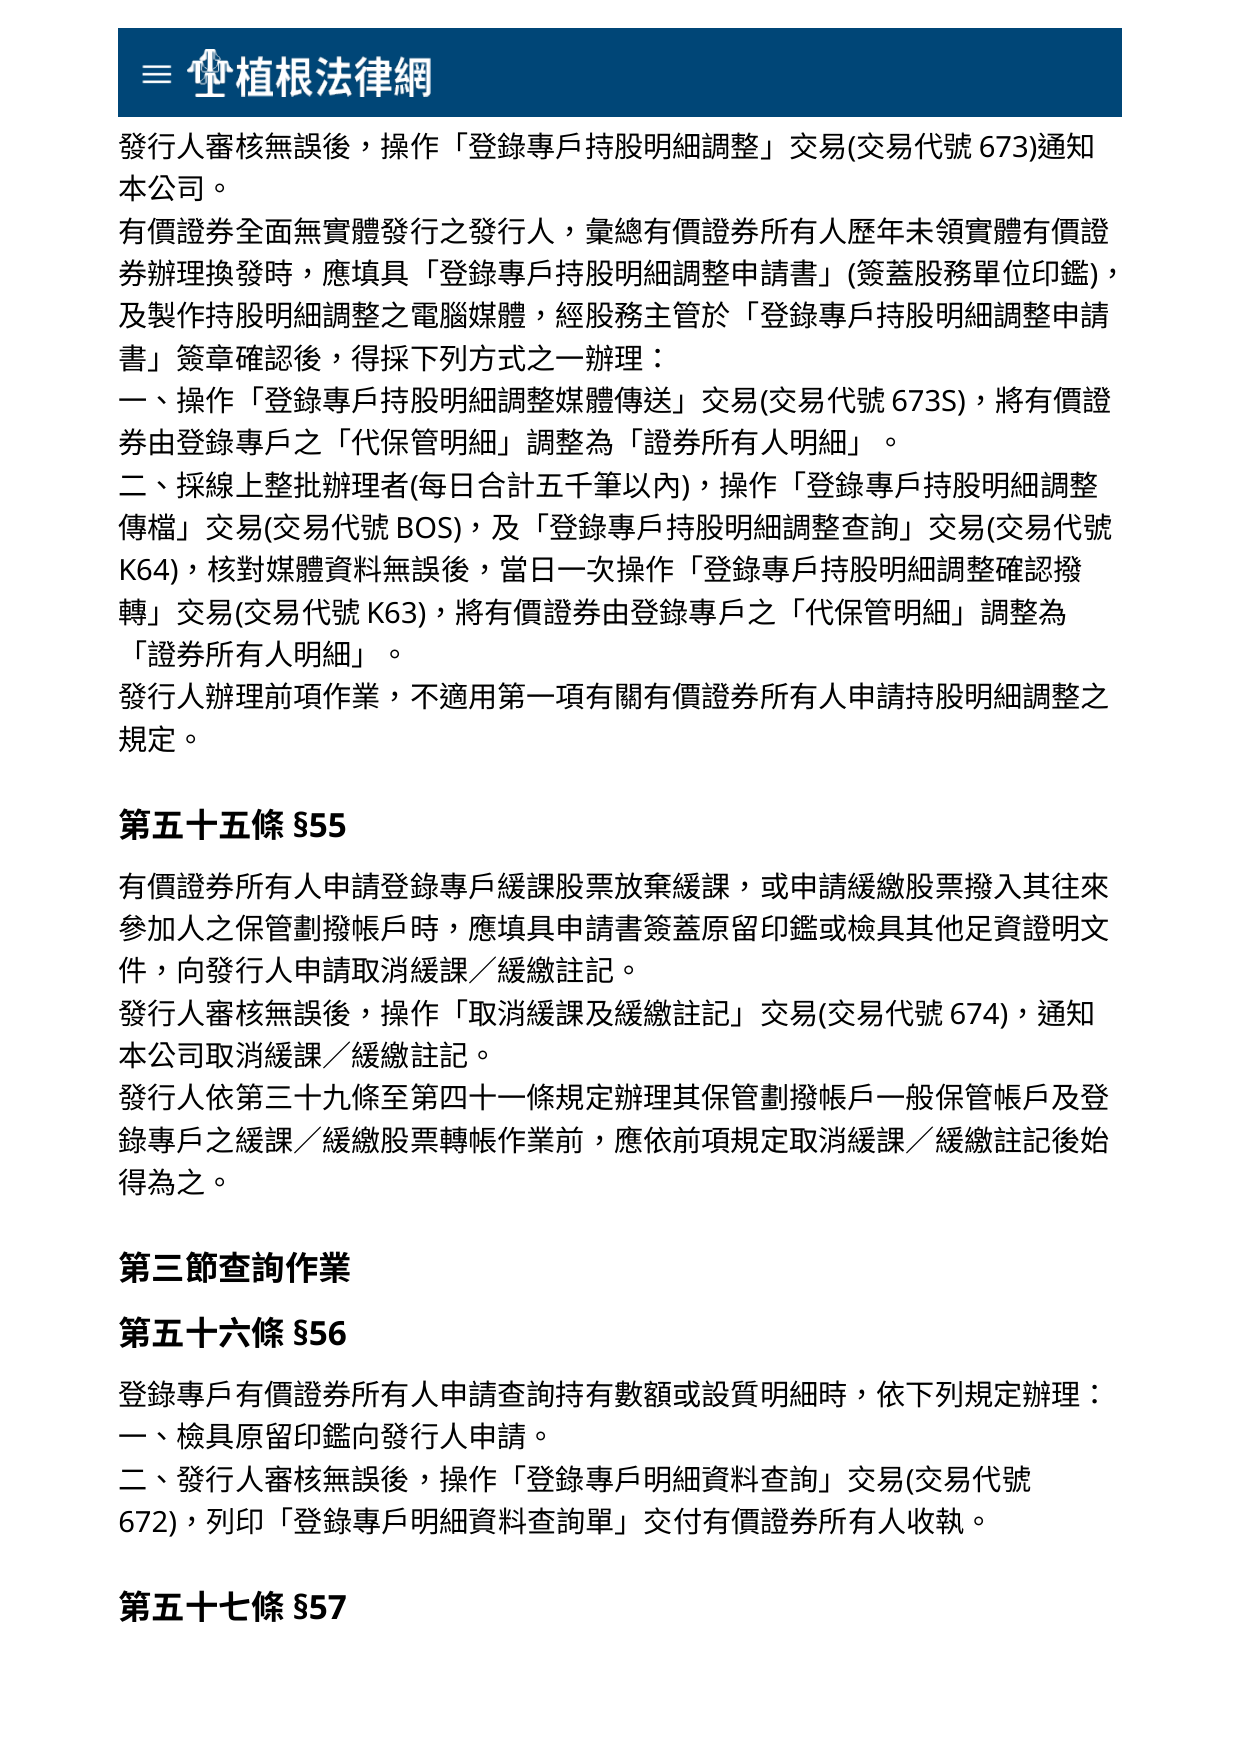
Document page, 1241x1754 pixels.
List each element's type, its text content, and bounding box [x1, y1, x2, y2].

text 有價證券所有人申請登錄專戶緩課股票放棄緩課，或申請緩繳股票撥入其往來參加人之保管劃撥帳戶時，應填具申請書簽蓋原留印鑑或檢具其他足資證明文件，向發行人申請取消緩課／緩繳註記。 [118, 863, 1122, 990]
text 有價證券全面無實體發行之發行人，彙總有價證券所有人歷年未領實體有價證券辦理換發時，應填具「登錄專戶持股明細調整申請書」(簽蓋股務單位印鑑)，及製作持股明細調整之電腦媒體，經股務主管於「登錄專戶持股明細調整申請書」簽章確認後，得採下列方式之一辦理： [118, 208, 1122, 377]
text 第五十七條 §57 [118, 1581, 1122, 1629]
text 二、發行人審核無誤後，操作「登錄專戶明細資料查詢」交易(交易代號672)，列印「登錄專戶明細資料查詢單」交付有價證券所有人收執。 [118, 1456, 1122, 1541]
text 第五十五條 §55 [118, 798, 1122, 847]
picture [118, 28, 1122, 117]
text 發行人審核無誤後，操作「登錄專戶持股明細調整」交易(交易代號673)通知本公司。 [118, 123, 1122, 208]
text 一、檢具原留印鑑向發行人申請。 [118, 1414, 1122, 1456]
text 第三節查詢作業 [118, 1242, 1122, 1290]
text 發行人依第三十九條至第四十一條規定辦理其保管劃撥帳戶一般保管帳戶及登錄專戶之緩課／緩繳股票轉帳作業前，應依前項規定取消緩課／緩繳註記後始得為之。 [118, 1075, 1122, 1202]
text 第五十六條 §56 [118, 1306, 1122, 1355]
text 登錄專戶有價證券所有人申請查詢持有數額或設質明細時，依下列規定辦理： [118, 1372, 1122, 1414]
text 發行人辦理前項作業，不適用第一項有關有價證券所有人申請持股明細調整之規定。 [118, 674, 1122, 759]
text 一、操作「登錄專戶持股明細調整媒體傳送」交易(交易代號673S)，將有價證券由登錄專戶之「代保管明細」調整為「證券所有人明細」。 [118, 377, 1122, 462]
text 發行人審核無誤後，操作「取消緩課及緩繳註記」交易(交易代號674)，通知本公司取消緩課／緩繳註記。 [118, 990, 1122, 1075]
text 二、採線上整批辦理者(每日合計五千筆以內)，操作「登錄專戶持股明細調整傳檔」交易(交易代號BOS)，及「登錄專戶持股明細調整查詢」交易(交易代號K64)，核對媒體資料無誤後，當日一次操作「登錄專戶持股明細調整確認撥轉」交易(交易代號K63)，將有價證券由登錄專戶之「代保管明細」調整為「證券所有人明細」。 [118, 462, 1122, 674]
